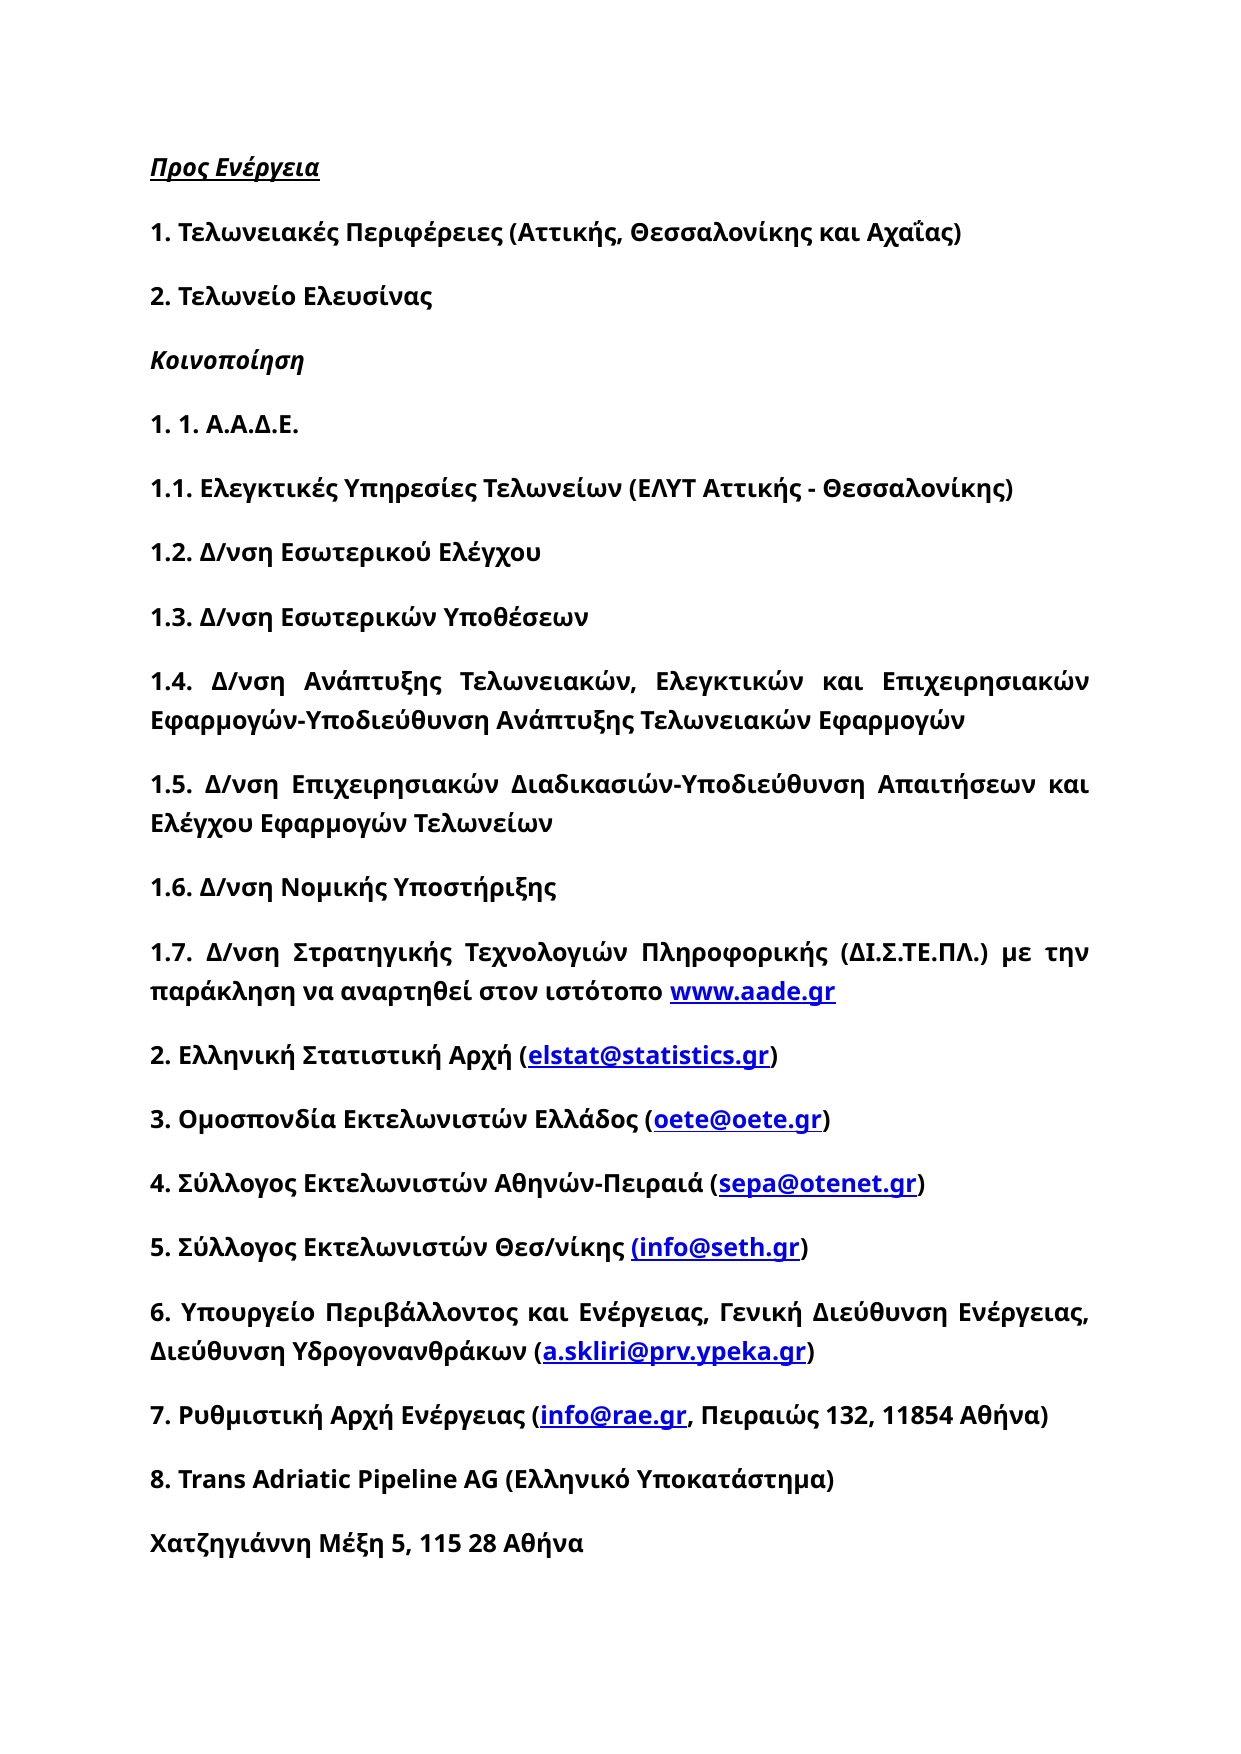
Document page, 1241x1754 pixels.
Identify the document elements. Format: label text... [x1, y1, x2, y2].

text 2. Ελληνική Στατιστική Αρχή (elstat@statistics.gr) [150, 1037, 1090, 1072]
text 1.3. Δ/νση Εσωτερικών Υποθέσεων [150, 599, 1090, 633]
text 1.4. Δ/νση Ανάπτυξης Τελωνειακών, Ελεγκτικών και Επιχειρησιακών Εφαρμογών-Υποδιεύθυνση Ανάπτυξης Τελωνειακών Εφαρμογών [150, 663, 1090, 737]
text 1.5. Δ/νση Επιχειρησιακών Διαδικασιών-Υποδιεύθυνση Απαιτήσεων και Ελέγχου Εφαρμογών Τελωνείων [150, 767, 1090, 840]
text 6. Υπουργείο Περιβάλλοντος και Ενέργειας, Γενική Διεύθυνση Ενέργειας, Διεύθυνση Υδρογονανθράκων (a.skliri@prv.ypeka.gr) [150, 1294, 1090, 1367]
text 1.6. Δ/νση Νομικής Υποστήριξης [150, 870, 1090, 904]
text 1. 1. Α.Α.Δ.Ε. [150, 407, 1090, 441]
text 4. Σύλλογος Εκτελωνιστών Αθηνών-Πειραιά (sepa@otenet.gr) [150, 1166, 1090, 1200]
text 5. Σύλλογος Εκτελωνιστών Θεσ/νίκης (info@seth.gr) [150, 1230, 1090, 1264]
text Προς Ενέργεια [150, 150, 1090, 184]
text 7. Ρυθμιστική Αρχή Ενέργειας (info@rae.gr, Πειραιώς 132, 11854 Αθήνα) [150, 1397, 1090, 1432]
text 1.1. Ελεγκτικές Υπηρεσίες Τελωνείων (ΕΛΥΤ Αττικής - Θεσσαλονίκης) [150, 471, 1090, 505]
text 3. Ομοσπονδία Εκτελωνιστών Ελλάδος (oete@oete.gr) [150, 1102, 1090, 1136]
text 2. Τελωνείο Ελευσίνας [150, 278, 1090, 312]
text 8. Trans Adriatic Pipeline AG (Ελληνικό Υποκατάστημα) [150, 1462, 1090, 1496]
text Χατζηγιάννη Μέξη 5, 115 28 Αθήνα [150, 1526, 1090, 1560]
text Κοινοποίηση [150, 342, 1090, 377]
text 1. Τελωνειακές Περιφέρειες (Αττικής, Θεσσαλονίκης και Αχαΐας) [150, 214, 1090, 248]
text 1.2. Δ/νση Εσωτερικού Ελέγχου [150, 535, 1090, 569]
text 1.7. Δ/νση Στρατηγικής Τεχνολογιών Πληροφορικής (ΔΙ.Σ.ΤΕ.ΠΛ.) με την παράκληση να αναρτηθεί στον ιστότοπο www.aade.gr [150, 934, 1090, 1007]
